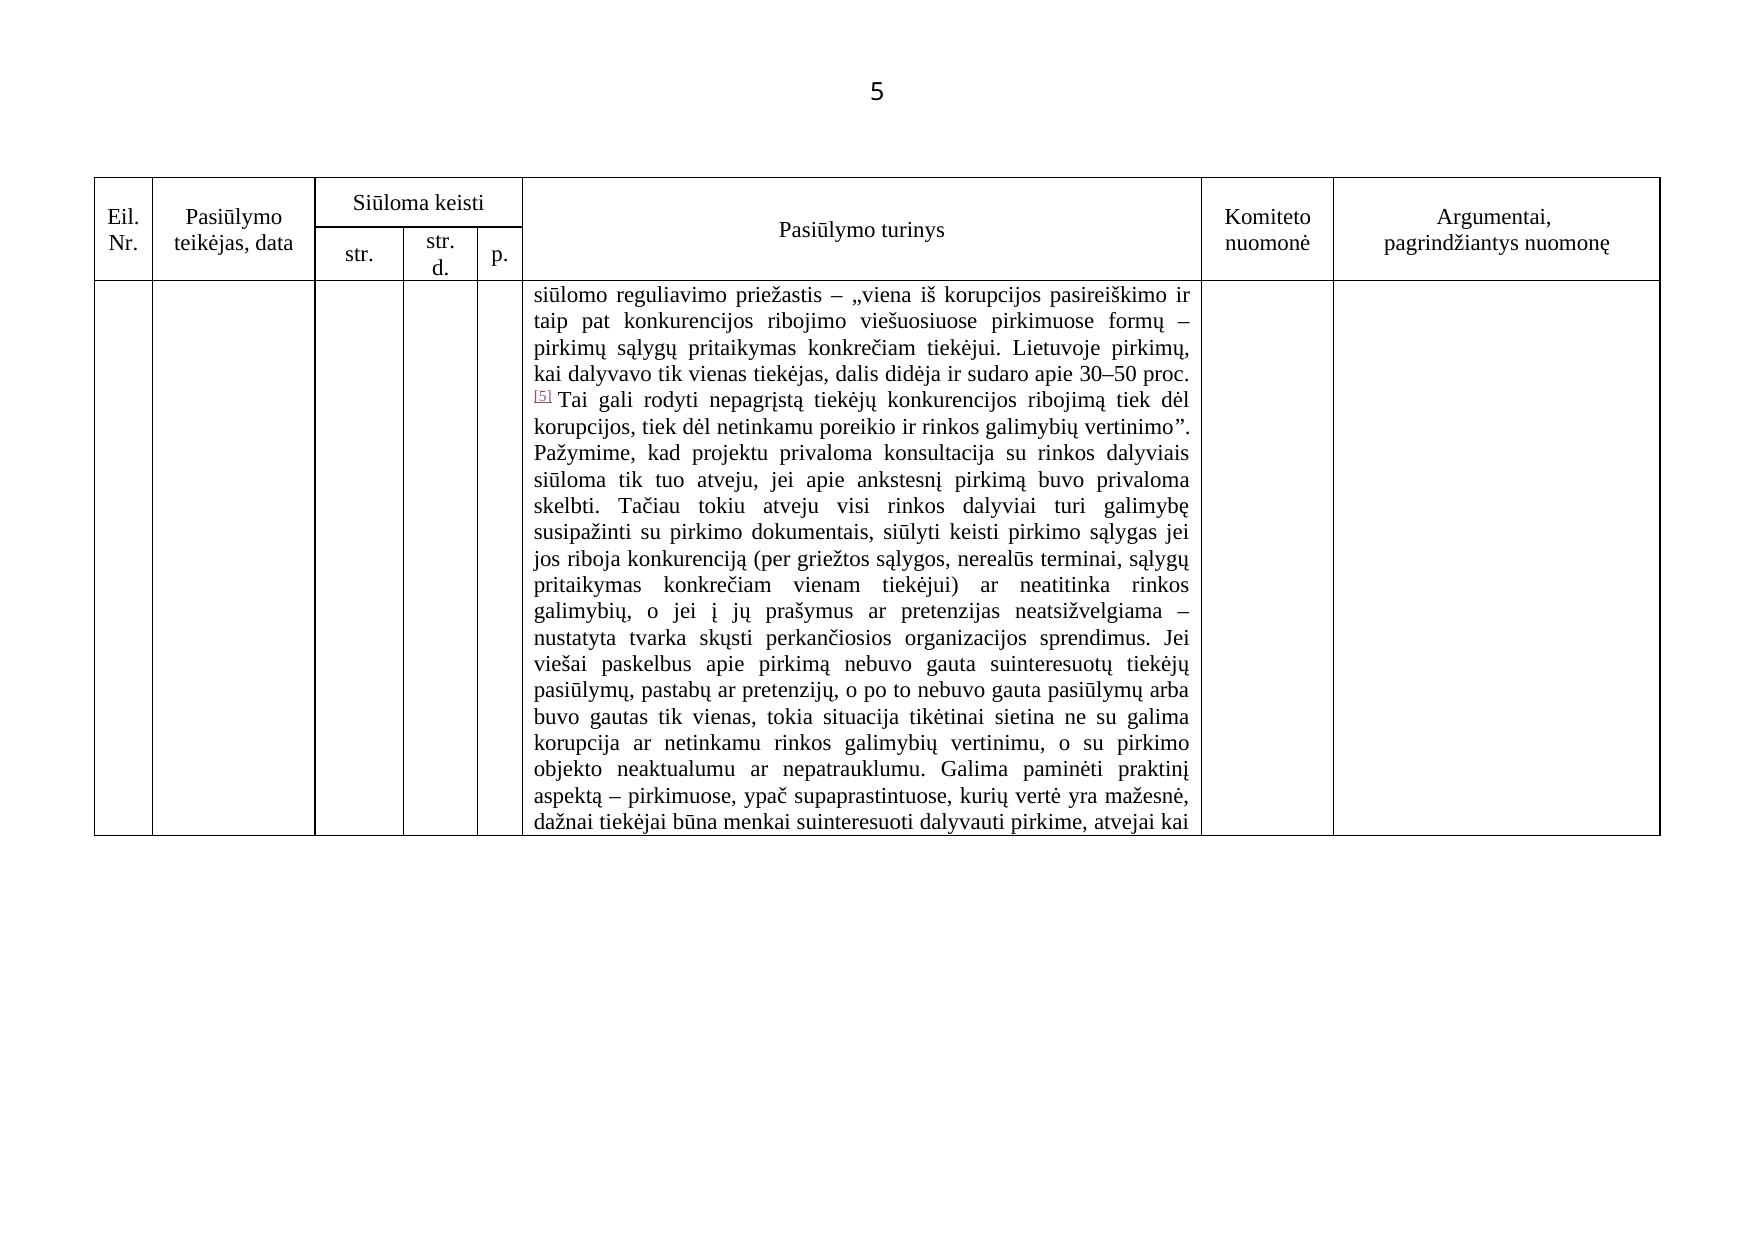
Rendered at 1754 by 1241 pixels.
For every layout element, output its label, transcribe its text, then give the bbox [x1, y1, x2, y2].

table_cell [404, 281, 477, 834]
table_header Komiteto nuomonė [1202, 178, 1333, 280]
table_header Eil. Nr. [95, 178, 152, 280]
table_header Pasiūlymo turinys [523, 178, 1201, 280]
table_cell siūlomo reguliavimo priežastis – „viena iš korupcijos pasireiškimo ir taip pat konkurencijos ribojimo viešuosiuose pirkimuose formų – pirkimų sąlygų pritaikymas konkrečiam tiekėjui. Lietuvoje pirkimų, kai dalyvavo tik vienas tiekėjas, dalis didėja ir sudaro apie 30–50 proc.[5] Tai gali rodyti nepagrįstą tiekėjų konkurencijos ribojimą tiek dėl korupcijos, tiek dėl netinkamu poreikio ir rinkos galimybių vertinimo”. Pažymime, kad projektu privaloma konsultacija su rinkos dalyviais siūloma tik tuo atveju, jei apie ankstesnį pirkimą buvo privaloma skelbti. Tačiau tokiu atveju visi rinkos dalyviai turi galimybę susipažinti su pirkimo dokumentais, siūlyti keisti pirkimo sąlygas jei jos riboja konkurenciją (per griežtos sąlygos, nerealūs terminai, sąlygų pritaikymas konkrečiam vienam tiekėjui) ar neatitinka rinkos galimybių, o jei į jų prašymus ar pretenzijas neatsižvelgiama – nustatyta tvarka skųsti perkančiosios organizacijos sprendimus. Jei viešai paskelbus apie pirkimą nebuvo gauta suinteresuotų tiekėjų pasiūlymų, pastabų ar pretenzijų, o po to nebuvo gauta pasiūlymų arba buvo gautas tik vienas, tokia situacija tikėtinai sietina ne su galima korupcija ar netinkamu rinkos galimybių vertinimu, o su pirkimo objekto neaktualumu ar nepatrauklumu. Galima paminėti praktinį aspektą – pirkimuose, ypač supaprastintuose, kurių vertė yra mažesnė, dažnai tiekėjai būna menkai suinteresuoti dalyvauti pirkime, atvejai kai [523, 281, 1201, 834]
table_cell p. [478, 228, 522, 280]
table_cell str. d. [404, 228, 477, 280]
table_header Argumentai, pagrindžiantys nuomonę [1334, 178, 1659, 280]
table_header Pasiūlymo teikėjas, data [153, 178, 314, 280]
table_cell str. [316, 228, 403, 280]
table_cell [95, 281, 152, 834]
table_cell [1334, 281, 1659, 834]
table_cell [153, 281, 314, 834]
table_header Siūloma keisti [316, 178, 522, 226]
table_cell [316, 281, 403, 834]
table_cell [1202, 281, 1333, 834]
table_cell [478, 281, 522, 834]
